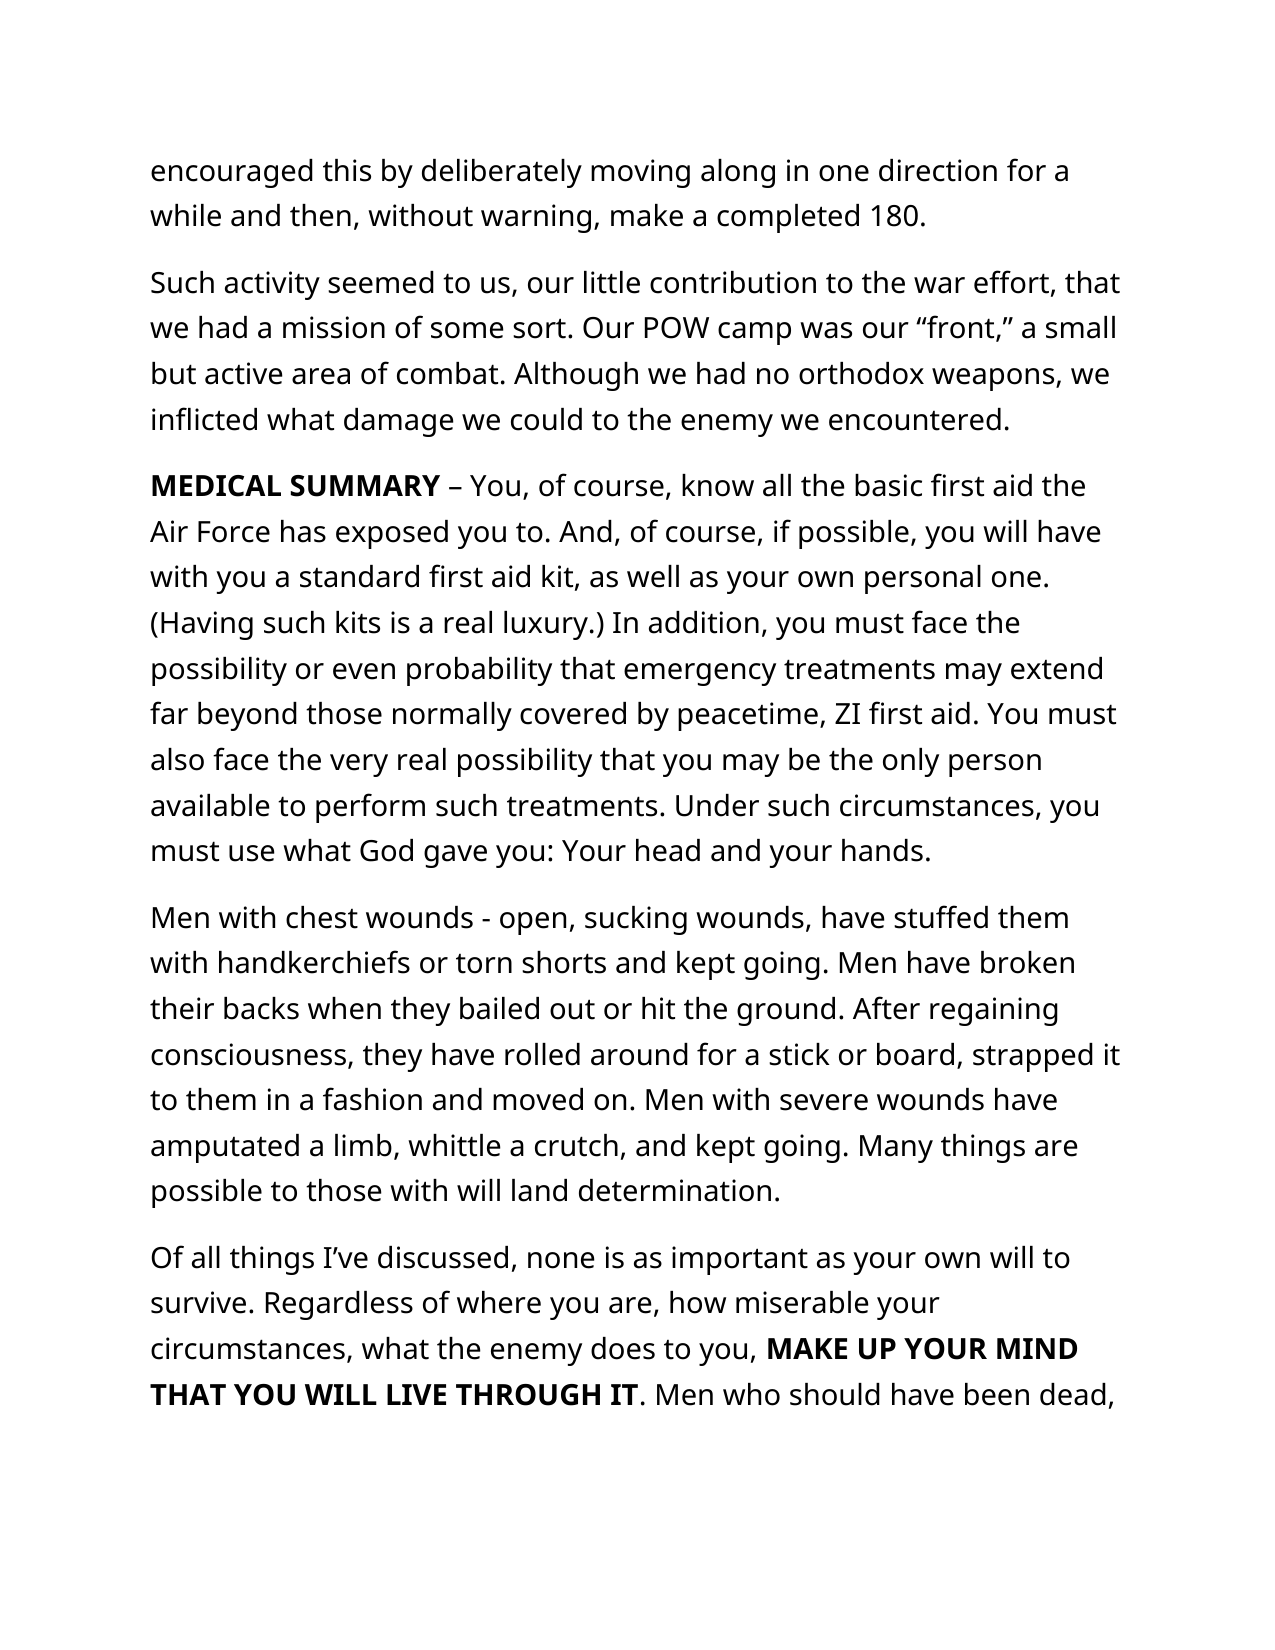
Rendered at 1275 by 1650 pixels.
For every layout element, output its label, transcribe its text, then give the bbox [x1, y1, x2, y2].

text Men with chest wounds - open, sucking wounds, have stuffed them with handkerchiefs or torn shorts and kept going. Men have broken their backs when they bailed out or hit the ground. After regaining consciousness, they have rolled around for a stick or board, strapped it to them in a fashion and moved on. Men with severe wounds have amputated a limb, whittle a crutch, and kept going. Many things are possible to those with will land determination. [150, 897, 1125, 1210]
text Such activity seemed to us, our little contribution to the war effort, that we had a mission of some sort. Our POW camp was our “front,” a small but active area of combat. Although we had no orthodox weapons, we inflicted what damage we could to the enemy we encountered. [150, 262, 1125, 439]
text Of all things I’ve discussed, none is as important as your own will to survive. Regardless of where you are, how miserable your circumstances, what the enemy does to you, MAKE UP YOUR MIND THAT YOU WILL LIVE THROUGH IT. Men who should have been dead, [150, 1237, 1125, 1414]
text encouraged this by deliberately moving along in one direction for a while and then, without warning, make a completed 180. [150, 150, 1125, 235]
text MEDICAL SUMMARY – You, of course, know all the basic first aid the Air Force has exposed you to. And, of course, if possible, you will have with you a standard first aid kit, as well as your own personal one. (Having such kits is a real luxury.) In addition, you must face the possibility or even probability that emergency treatments may extend far beyond those normally covered by peacetime, ZI first aid. You must also face the very real possibility that you may be the only person available to perform such treatments. Under such circumstances, you must use what God gave you: Your head and your hands. [150, 465, 1125, 870]
